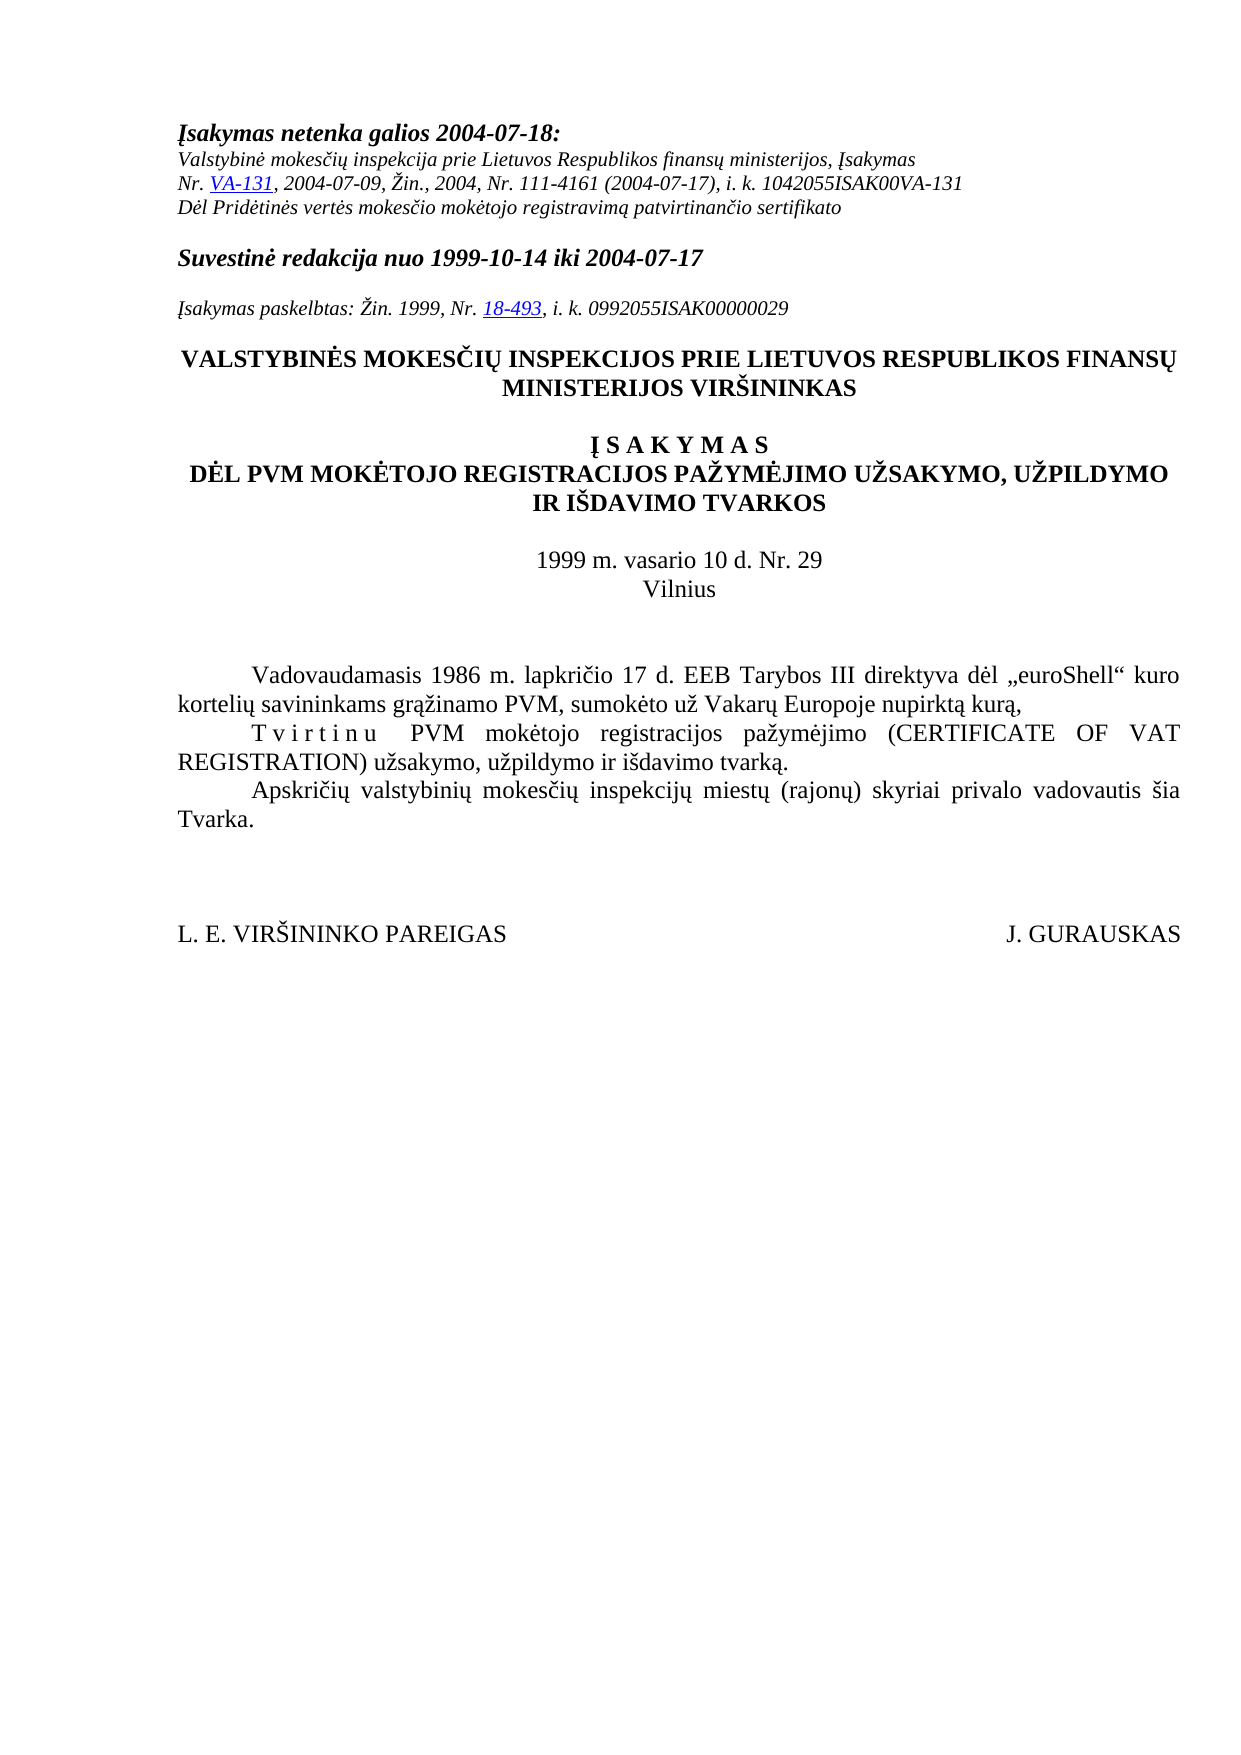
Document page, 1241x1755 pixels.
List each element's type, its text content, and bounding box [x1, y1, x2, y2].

text Nr. VA-131, 2004-07-09, Žin., 2004, Nr. 111-4161 (2004-07-17), i. k. 1042055ISAK00VA-131 [177, 171, 1181, 195]
text Vadovaudamasis 1986 m. lapkričio 17 d. EEB Tarybos III direktyva dėl „euroShell“ kuro kortelių savininkams grąžinamo PVM, sumokėto už Vakarų Europoje nupirktą kurą, [177, 660, 1181, 718]
text Dėl Pridėtinės vertės mokesčio mokėtojo registravimą patvirtinančio sertifikato [177, 195, 1181, 219]
text DĖL PVM MOKĖTOJO REGISTRACIJOS PAŽYMĖJIMO UŽSAKYMO, UŽPILDYMO IR IŠDAVIMO TVARKOS [177, 459, 1181, 517]
text Apskričių valstybinių mokesčių inspekcijų miestų (rajonų) skyriai privalo vadovautis šia Tvarka. [177, 775, 1181, 833]
text Tvirtinu PVM mokėtojo registracijos pažymėjimo (CERTIFICATE OF VAT REGISTRATION) užsakymo, užpildymo ir išdavimo tvarką. [177, 718, 1181, 775]
text VALSTYBINĖS MOKESČIŲ INSPEKCIJOS PRIE LIETUVOS RESPUBLIKOS FINANSŲ MINISTERIJOS VIRŠININKAS [177, 344, 1181, 402]
text Valstybinė mokesčių inspekcija prie Lietuvos Respublikos finansų ministerijos, Įsakymas [177, 147, 1181, 171]
text Vilnius [177, 574, 1181, 603]
text 1999 m. vasario 10 d. Nr. 29 [177, 545, 1181, 574]
text Įsakymas netenka galios 2004-07-18: [177, 118, 1181, 147]
text Į S A K Y M A S [177, 430, 1181, 459]
text L. E. VIRŠININKO PAREIGAS J. GURAUSKAS [177, 919, 1181, 948]
text Suvestinė redakcija nuo 1999-10-14 iki 2004-07-17 [177, 243, 1181, 272]
text Įsakymas paskelbtas: Žin. 1999, Nr. 18-493, i. k. 0992055ISAK00000029 [177, 296, 1181, 320]
